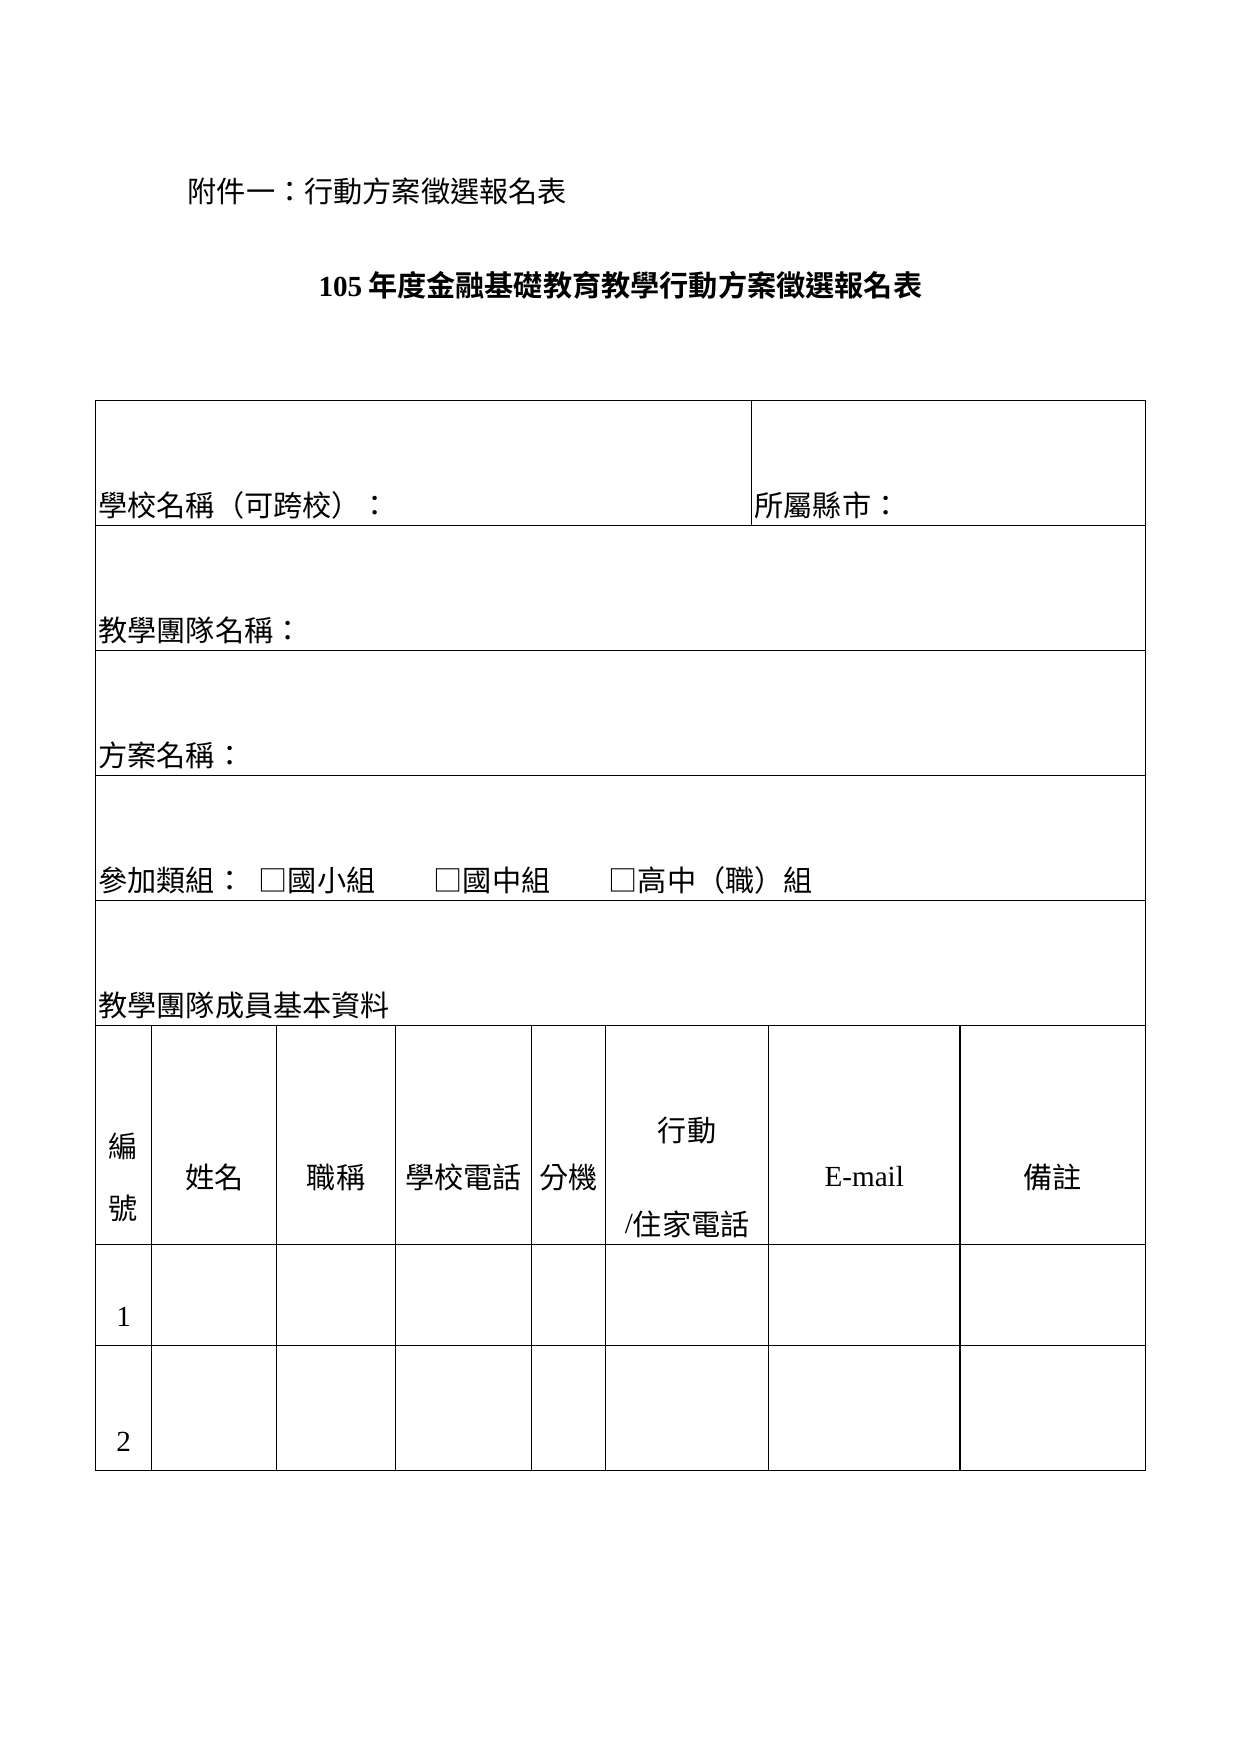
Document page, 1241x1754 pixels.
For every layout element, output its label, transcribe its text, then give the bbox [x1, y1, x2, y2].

table_cell [396, 1245, 531, 1345]
table_cell 分機 [532, 1026, 605, 1243]
table_cell 編號 [96, 1026, 151, 1243]
table_cell [606, 1245, 768, 1345]
table_cell [961, 1346, 1145, 1470]
table_cell [769, 1245, 959, 1345]
table_cell 備註 [961, 1026, 1145, 1243]
table_cell 教學團隊成員基本資料 [96, 901, 1145, 1025]
table_cell 2 [96, 1346, 151, 1470]
text 105年度金融基礎教育教學行動方案徵選報名表 [187, 263, 1053, 305]
table_cell 學校電話 [396, 1026, 531, 1243]
table_cell [277, 1245, 395, 1345]
text 附件一：行動方案徵選報名表 [187, 168, 1053, 211]
table_cell [396, 1346, 531, 1470]
table_header 學校名稱（可跨校）： [96, 401, 751, 525]
table_cell [152, 1346, 276, 1470]
table_cell 職稱 [277, 1026, 395, 1243]
table_cell 方案名稱： [96, 651, 1145, 775]
table_cell 參加類組： □國小組 □國中組 □高中（職）組 [96, 776, 1145, 900]
table_cell [532, 1245, 605, 1345]
table_header 所屬縣市： [752, 401, 1145, 525]
table_cell [532, 1346, 605, 1470]
table_cell 1 [96, 1245, 151, 1345]
table_cell [277, 1346, 395, 1470]
table_cell [961, 1245, 1145, 1345]
table_cell [769, 1346, 959, 1470]
table_cell 行動 /住家電話 [606, 1026, 768, 1243]
table_cell 教學團隊名稱： [96, 526, 1145, 650]
table_cell [152, 1245, 276, 1345]
table_cell E-mail [769, 1026, 959, 1243]
table_cell 姓名 [152, 1026, 276, 1243]
table_cell [606, 1346, 768, 1470]
